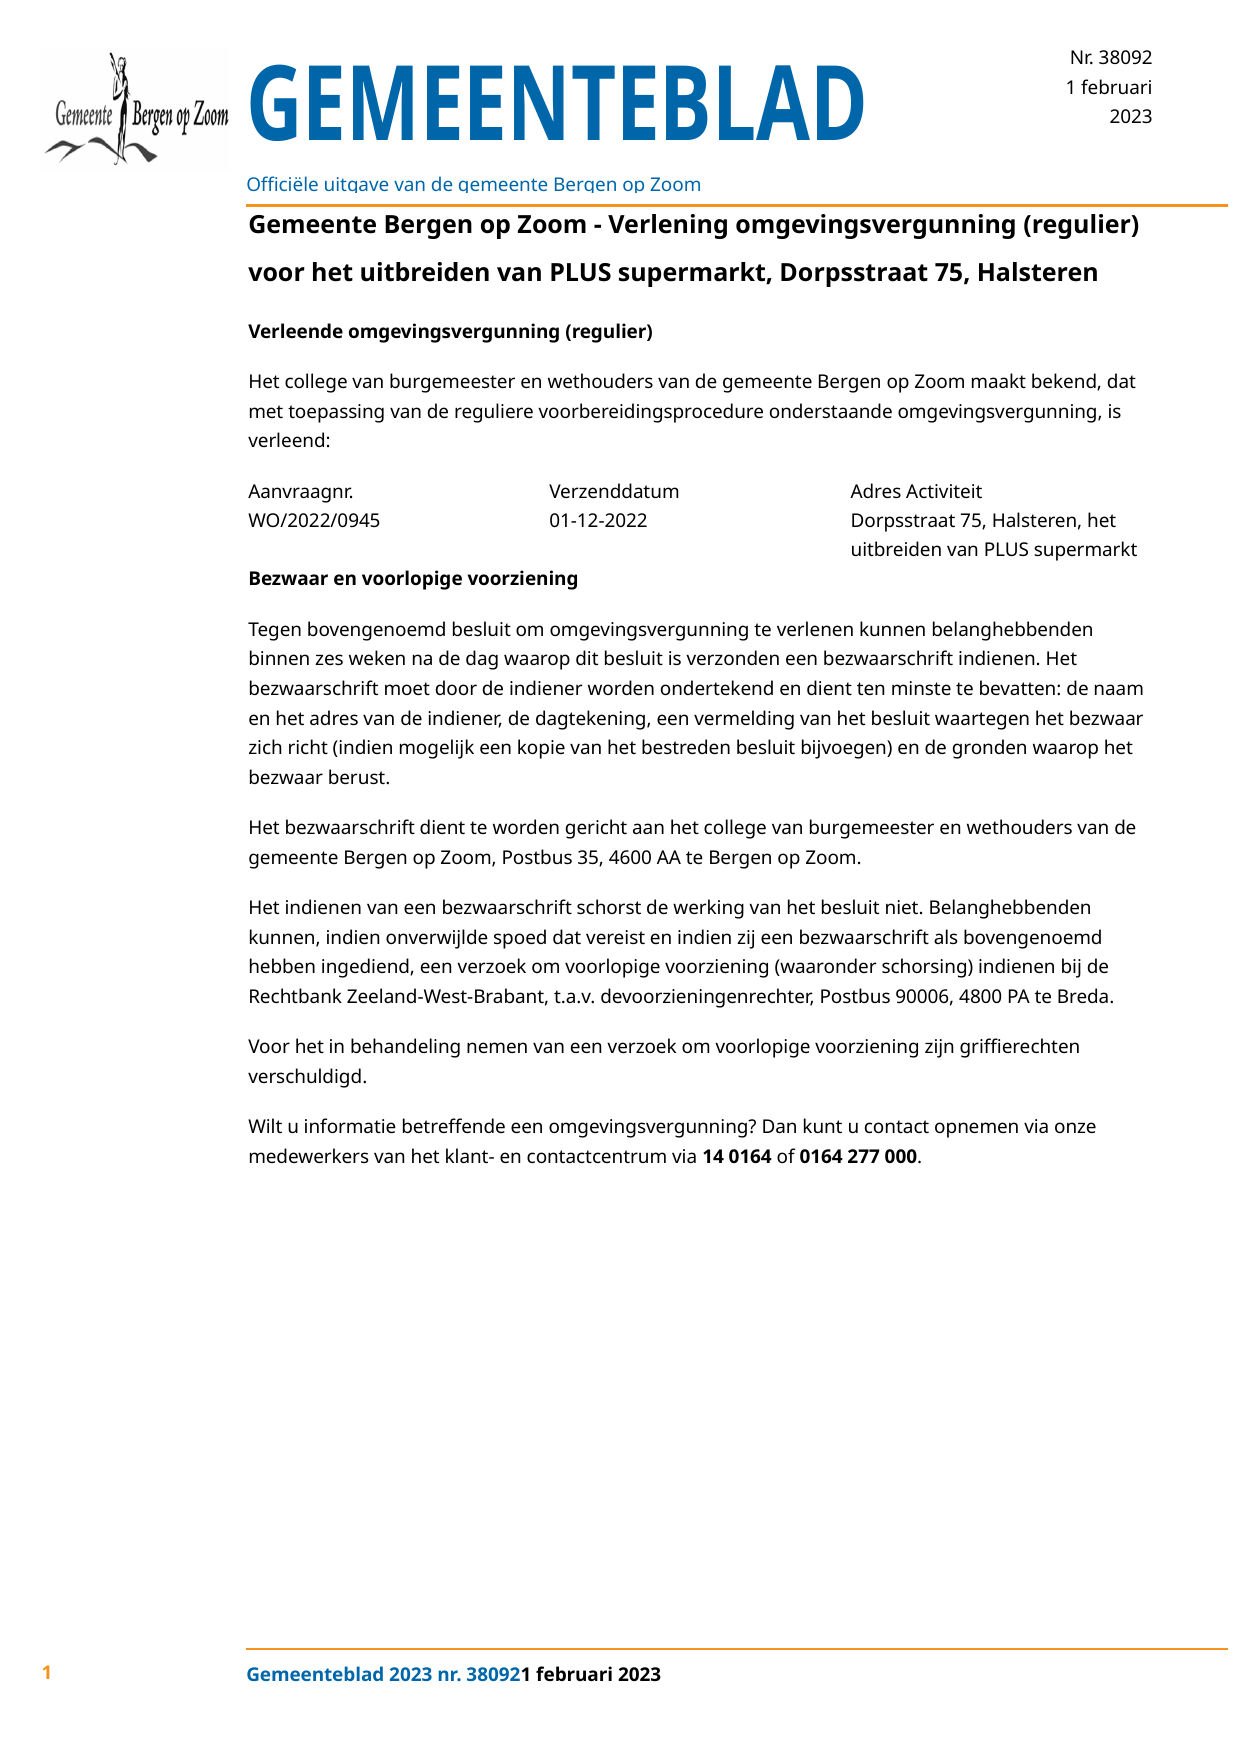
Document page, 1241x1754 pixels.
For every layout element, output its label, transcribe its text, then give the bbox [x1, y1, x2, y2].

text Wilt u informatie betreffende een omgevingsvergunning? Dan kunt u contact opnemen via onze medewerkers van het klant- en contactcentrum via 14 0164 of 0164 277 000. [248, 1113, 1152, 1169]
text Voor het in behandeling nemen van een verzoek om voorlopige voorziening zijn griffierechten verschuldigd. [248, 1033, 1152, 1089]
text Het bezwaarschrift dient te worden gericht aan het college van burgemeester en wethouders van de gemeente Bergen op Zoom, Postbus 35, 4600 AA te Bergen op Zoom. [248, 814, 1152, 870]
text Gemeente Bergen op Zoom - Verlening omgevingsvergunning (regulier) voor het uitbreiden van PLUS supermarkt, Dorpsstraat 75, Halsteren [248, 207, 1152, 288]
text Het college van burgemeester en wethouders van de gemeente Bergen op Zoom maakt bekend, dat met toepassing van de reguliere voorbereidingsprocedure onderstaande omgevingsvergunning, is verleend: [248, 368, 1152, 453]
table_header Dorpsstraat 75, Halsteren, het uitbreiden van PLUS supermarkt [850, 507, 1152, 562]
picture [41, 47, 231, 172]
table_header Adres Activiteit [850, 478, 1152, 504]
table_header WO/2022/0945 [248, 507, 549, 562]
text Bezwaar en voorlopige voorziening [248, 566, 1152, 591]
table_header Verzenddatum [549, 478, 850, 504]
table_header 01-12-2022 [549, 507, 850, 562]
text Verleende omgevingsvergunning (regulier) [248, 318, 1152, 344]
table_header Aanvraagnr. [248, 478, 549, 504]
text Het indienen van een bezwaarschrift schorst de werking van het besluit niet. Belanghebbenden kunnen, indien onverwijlde spoed dat vereist en indien zij een bezwaarschrift als bovengenoemd hebben ingediend, een verzoek om voorlopige voorziening (waaronder schorsing) indienen bij de Rechtbank Zeeland-West-Brabant, t.a.v. devoorzieningenrechter, Postbus 90006, 4800 PA te Breda. [248, 894, 1152, 1009]
text Tegen bovengenoemd besluit om omgevingsvergunning te verlenen kunnen belanghebbenden binnen zes weken na de dag waarop dit besluit is verzonden een bezwaarschrift indienen. Het bezwaarschrift moet door de indiener worden ondertekend en dient ten minste te bevatten: de naam en het adres van de indiener, de dagtekening, een vermelding van het besluit waartegen het bezwaar zich richt (indien mogelijk een kopie van het bestreden besluit bijvoegen) en de gronden waarop het bezwaar berust. [248, 616, 1152, 790]
